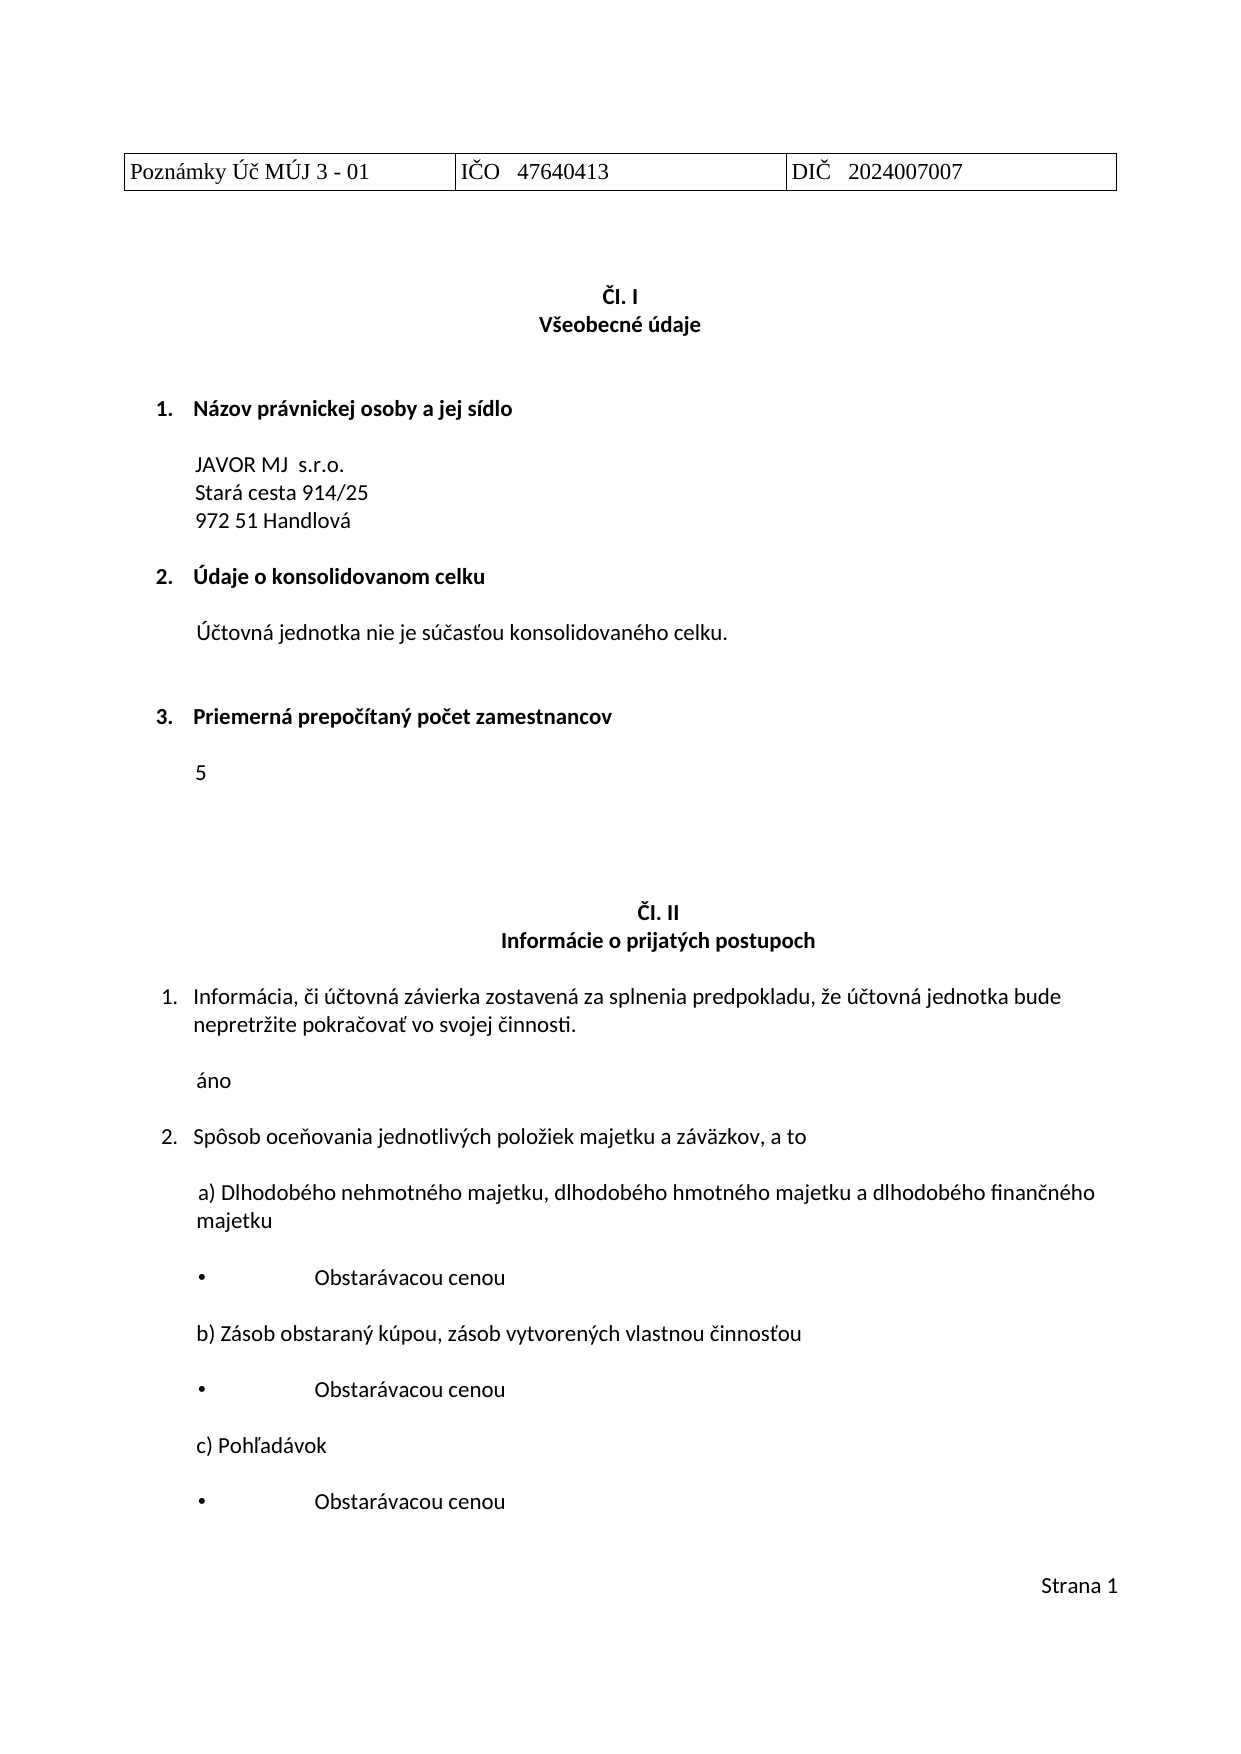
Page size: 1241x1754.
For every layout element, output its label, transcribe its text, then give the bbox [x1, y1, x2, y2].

table_header [118, 147, 1122, 225]
text Stará cesta 914/25 [118, 478, 1122, 506]
table_header IČO 47640413 [456, 154, 786, 190]
list Obstarávacou cenou [196, 1375, 1122, 1403]
text Všeobecné údaje [118, 310, 1122, 338]
text ČI. II [118, 898, 1122, 926]
table_header DIČ 2024007007 [787, 154, 1116, 190]
list Údaje o konsolidovanom celku [156, 562, 1122, 590]
list c) Pohľadávok [196, 1431, 1122, 1459]
list Strana 1 [196, 1571, 1122, 1599]
list Obstarávacou cenou [196, 1487, 1122, 1515]
text a) Dlhodobého nehmotného majetku, dlhodobého hmotného majetku a dlhodobého finančného majetku [196, 1178, 1122, 1234]
list Spôsob oceňovania jednotlivých položiek majetku a záväzkov, a to [156, 1122, 1122, 1151]
text JAVOR MJ s.r.o. [118, 450, 1122, 478]
list b) Zásob obstaraný kúpou, zásob vytvorených vlastnou činnosťou [196, 1319, 1122, 1347]
text 972 51 Handlová [118, 506, 1122, 534]
text ČI. I [118, 282, 1122, 310]
table_header Poznámky Úč MÚJ 3 - 01 [125, 154, 455, 190]
list Obstarávacou cenou [196, 1263, 1122, 1291]
list Informácia, či účtovná závierka zostavená za splnenia predpokladu, že účtovná jednotka bude nepretržite pokračovať vo svojej činnosti. [156, 982, 1122, 1038]
text Informácie o prijatých postupoch [118, 926, 1122, 954]
list Priemerná prepočítaný počet zamestnancov [156, 702, 1122, 730]
list Názov právnickej osoby a jej sídlo [156, 394, 1122, 422]
text áno [118, 1066, 1122, 1094]
text 5 [118, 758, 1122, 786]
text Účtovná jednotka nie je súčasťou konsolidovaného celku. [118, 618, 1122, 646]
